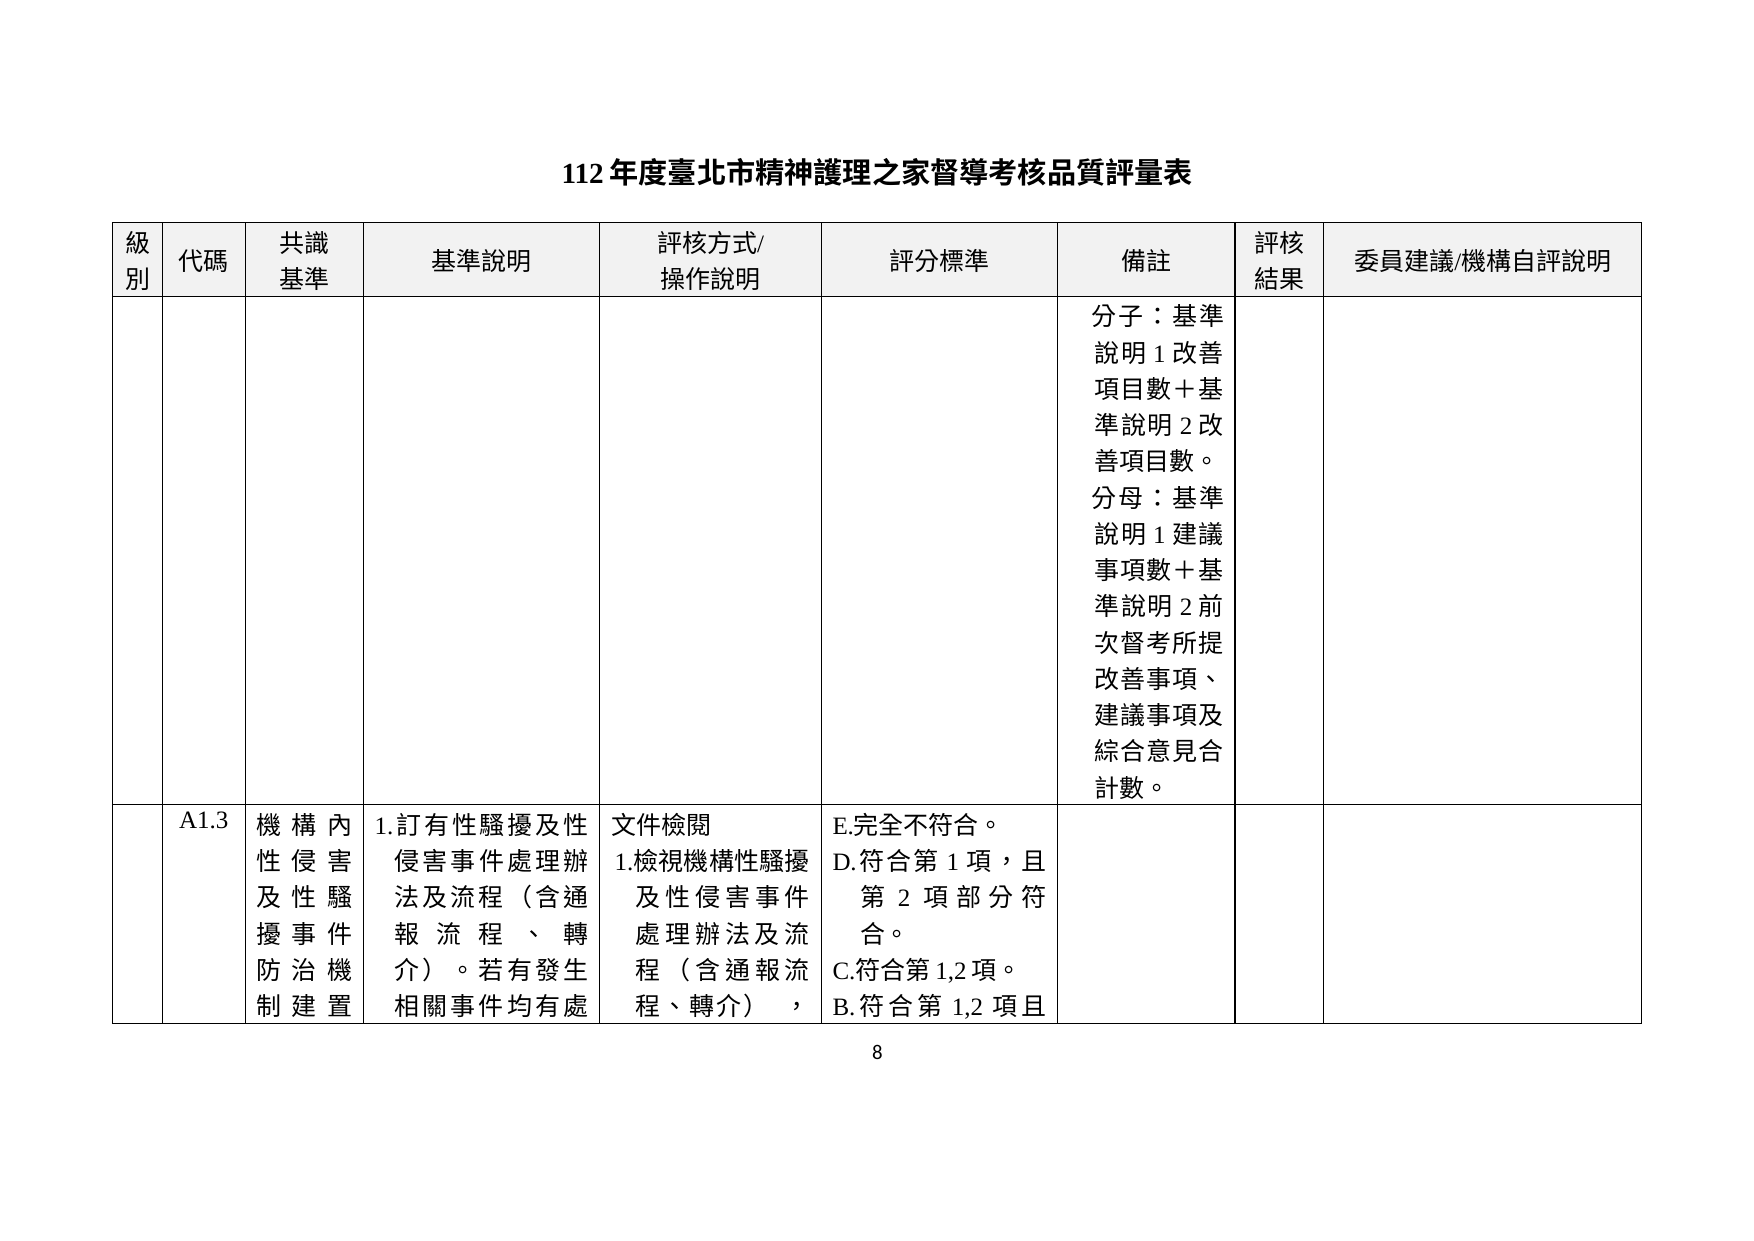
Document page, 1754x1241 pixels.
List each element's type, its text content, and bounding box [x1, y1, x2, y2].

table_cell E.完全不符合。 D.符合第1項，且第2項部分符合。 C.符合第1,2項。 B.符合第1,2項且 [822, 805, 1057, 1023]
table_cell [1324, 805, 1641, 1023]
table_cell [822, 297, 1057, 804]
table_header 評分標準 [822, 223, 1057, 296]
table_cell 1.訂有性騷擾及性侵害事件處理辦法及流程（含通報流程、轉介）。若有發生相關事件均有處 [364, 805, 599, 1023]
table_cell [246, 297, 363, 804]
table_cell A1.3 [163, 805, 245, 1023]
table_header 委員建議/機構自評說明 [1324, 223, 1641, 296]
table_header 基準說明 [364, 223, 599, 296]
table_header 共識 基準 [246, 223, 363, 296]
table_cell [1236, 805, 1323, 1023]
table_cell 分子：基準說明1改善項目數＋基準說明2改善項目數。 分母：基準說明1建議事項數＋基準說明2前次督考所提改善事項、建議事項及綜合意見合計數。 [1058, 297, 1234, 804]
table_cell [364, 297, 599, 804]
table_header 評核 結果 [1236, 223, 1323, 296]
table_cell 機構內性侵害及性騷擾事件防治機制建置 [246, 805, 363, 1023]
table_cell [600, 297, 821, 804]
table_cell [113, 297, 162, 804]
table_header 備註 [1058, 223, 1234, 296]
table_cell [1058, 805, 1234, 1023]
table_header 評核方式/ 操作說明 [600, 223, 821, 296]
table_cell [1324, 297, 1641, 804]
table_cell [1236, 297, 1323, 804]
table_header 級別 [113, 223, 162, 296]
table_cell 文件檢閱 1.檢視機構性騷擾及性侵害事件處理辦法及流程（含通報流程、轉介） ， [600, 805, 821, 1023]
table_cell [163, 297, 245, 804]
table_cell [113, 805, 162, 1023]
table_header 代碼 [163, 223, 245, 296]
